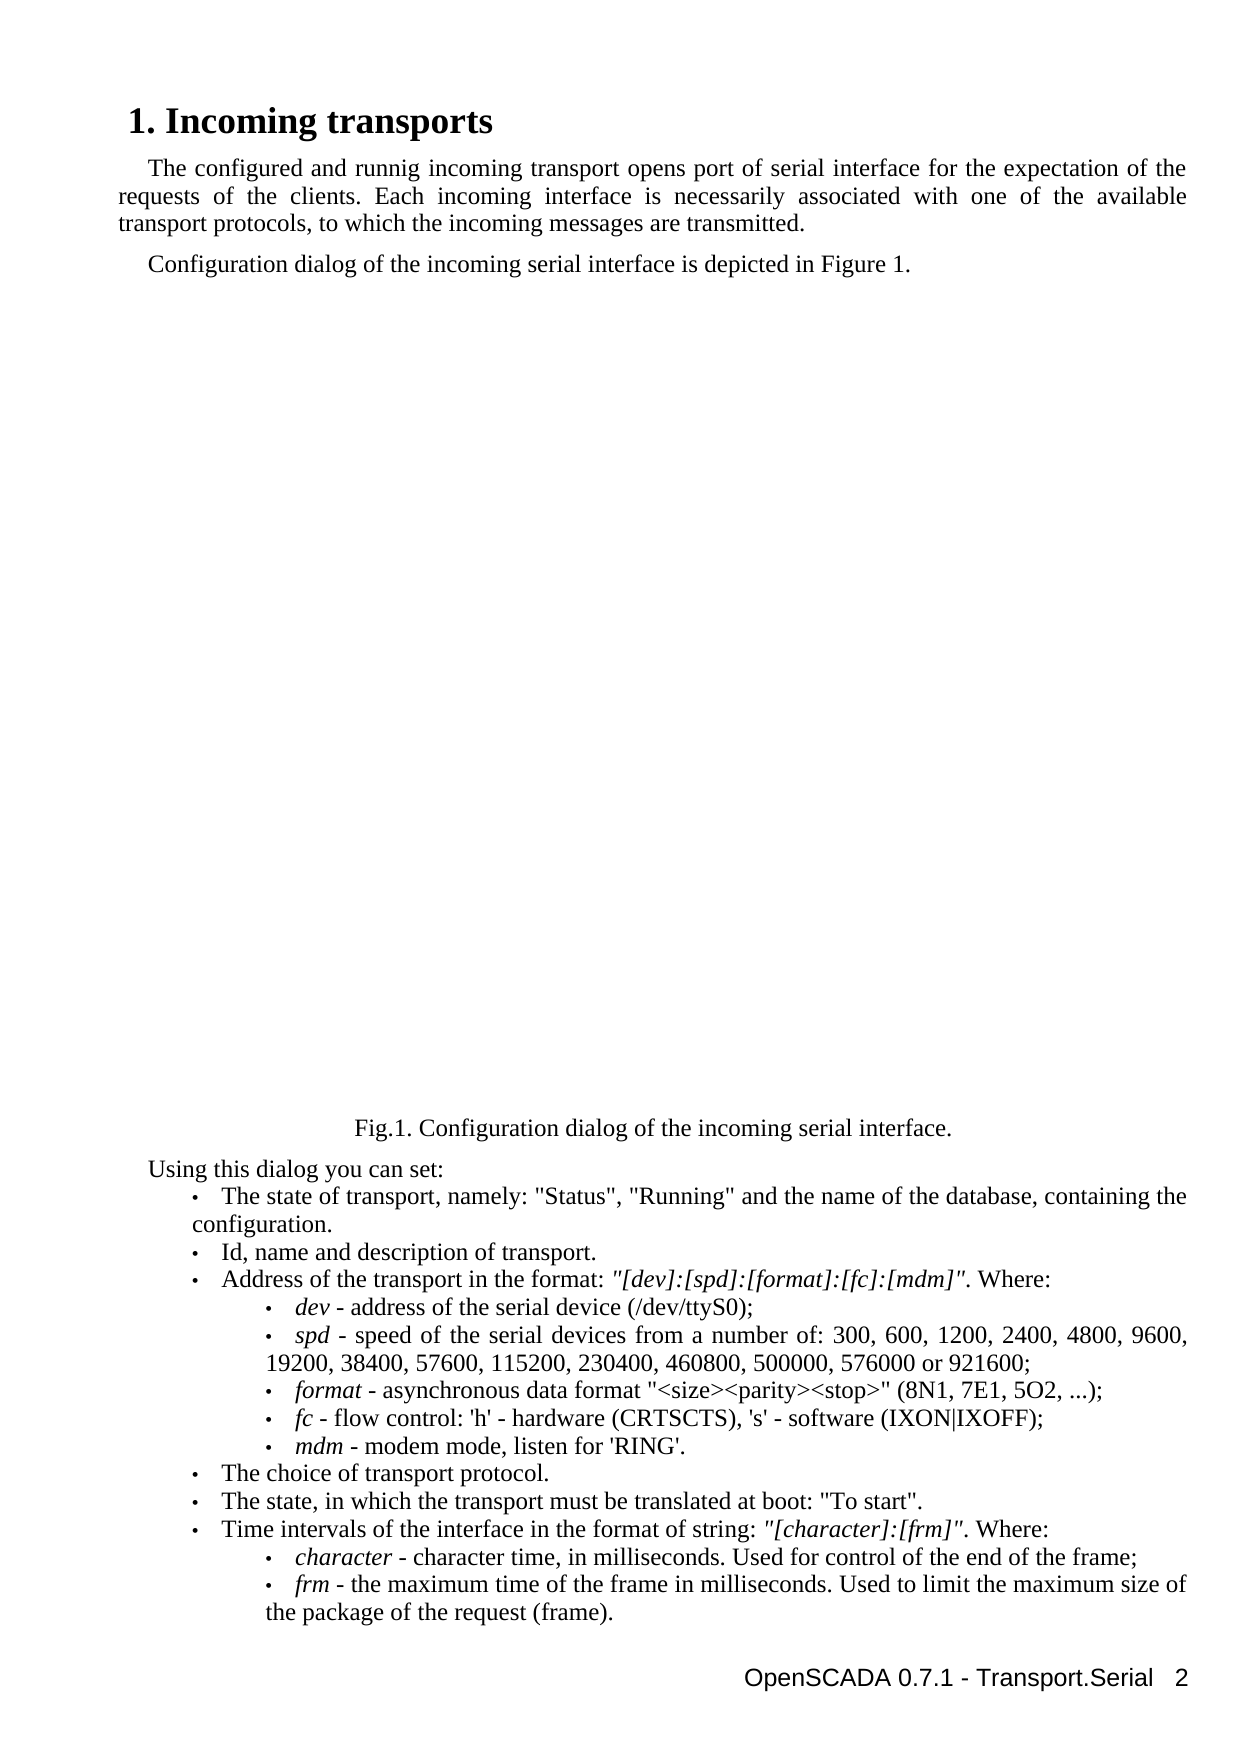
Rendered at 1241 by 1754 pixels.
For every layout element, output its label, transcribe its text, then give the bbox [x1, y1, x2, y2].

text The configured and runnig incoming transport opens port of serial interface for the expectation of the requests of the clients. Each incoming interface is necessarily associated with one of the available transport protocols, to which the incoming messages are transmitted. [118, 154, 1188, 237]
text Configuration dialog of the incoming serial interface is depicted in Figure 1. [118, 250, 1188, 277]
list Time intervals of the interface in the format of string: "[character]:[frm]". Where: [162, 1515, 1188, 1543]
list spd - speed of the serial devices from a number of: 300, 600, 1200, 2400, 4800, 9600, 19200, 38400, 57600, 115200, 230400, 460800, 500000, 576000 or 921600; [236, 1321, 1188, 1376]
subtitle 1. Incoming transports [118, 100, 1188, 142]
list dev - address of the serial device (/dev/ttyS0); [236, 1293, 1188, 1321]
list The state, in which the transport must be translated at boot: "To start". [162, 1487, 1188, 1515]
text Using this dialog you can set: [118, 1155, 1188, 1182]
list character - character time, in milliseconds. Used for control of the end of the frame; [236, 1543, 1188, 1570]
list fc - flow control: 'h' - hardware (CRTSCTS), 's' - software (IXON|IXOFF); [236, 1404, 1188, 1432]
list Id, name and description of transport. [162, 1238, 1188, 1266]
list mdm - modem mode, listen for 'RING'. [236, 1432, 1188, 1459]
list Address of the transport in the format: "[dev]:[spd]:[format]:[fc]:[mdm]". Where: [162, 1266, 1188, 1293]
list format - asynchronous data format "<size><parity><stop>" (8N1, 7E1, 5O2, ...); [236, 1376, 1188, 1404]
text Fig.1. Configuration dialog of the incoming serial interface. [118, 290, 1188, 1142]
list The state of transport, namely: "Status", "Running" and the name of the database, containing the configuration. [162, 1182, 1188, 1238]
list The choice of transport protocol. [162, 1459, 1188, 1487]
list frm - the maximum time of the frame in milliseconds. Used to limit the maximum size of the package of the request (frame). [236, 1570, 1188, 1626]
